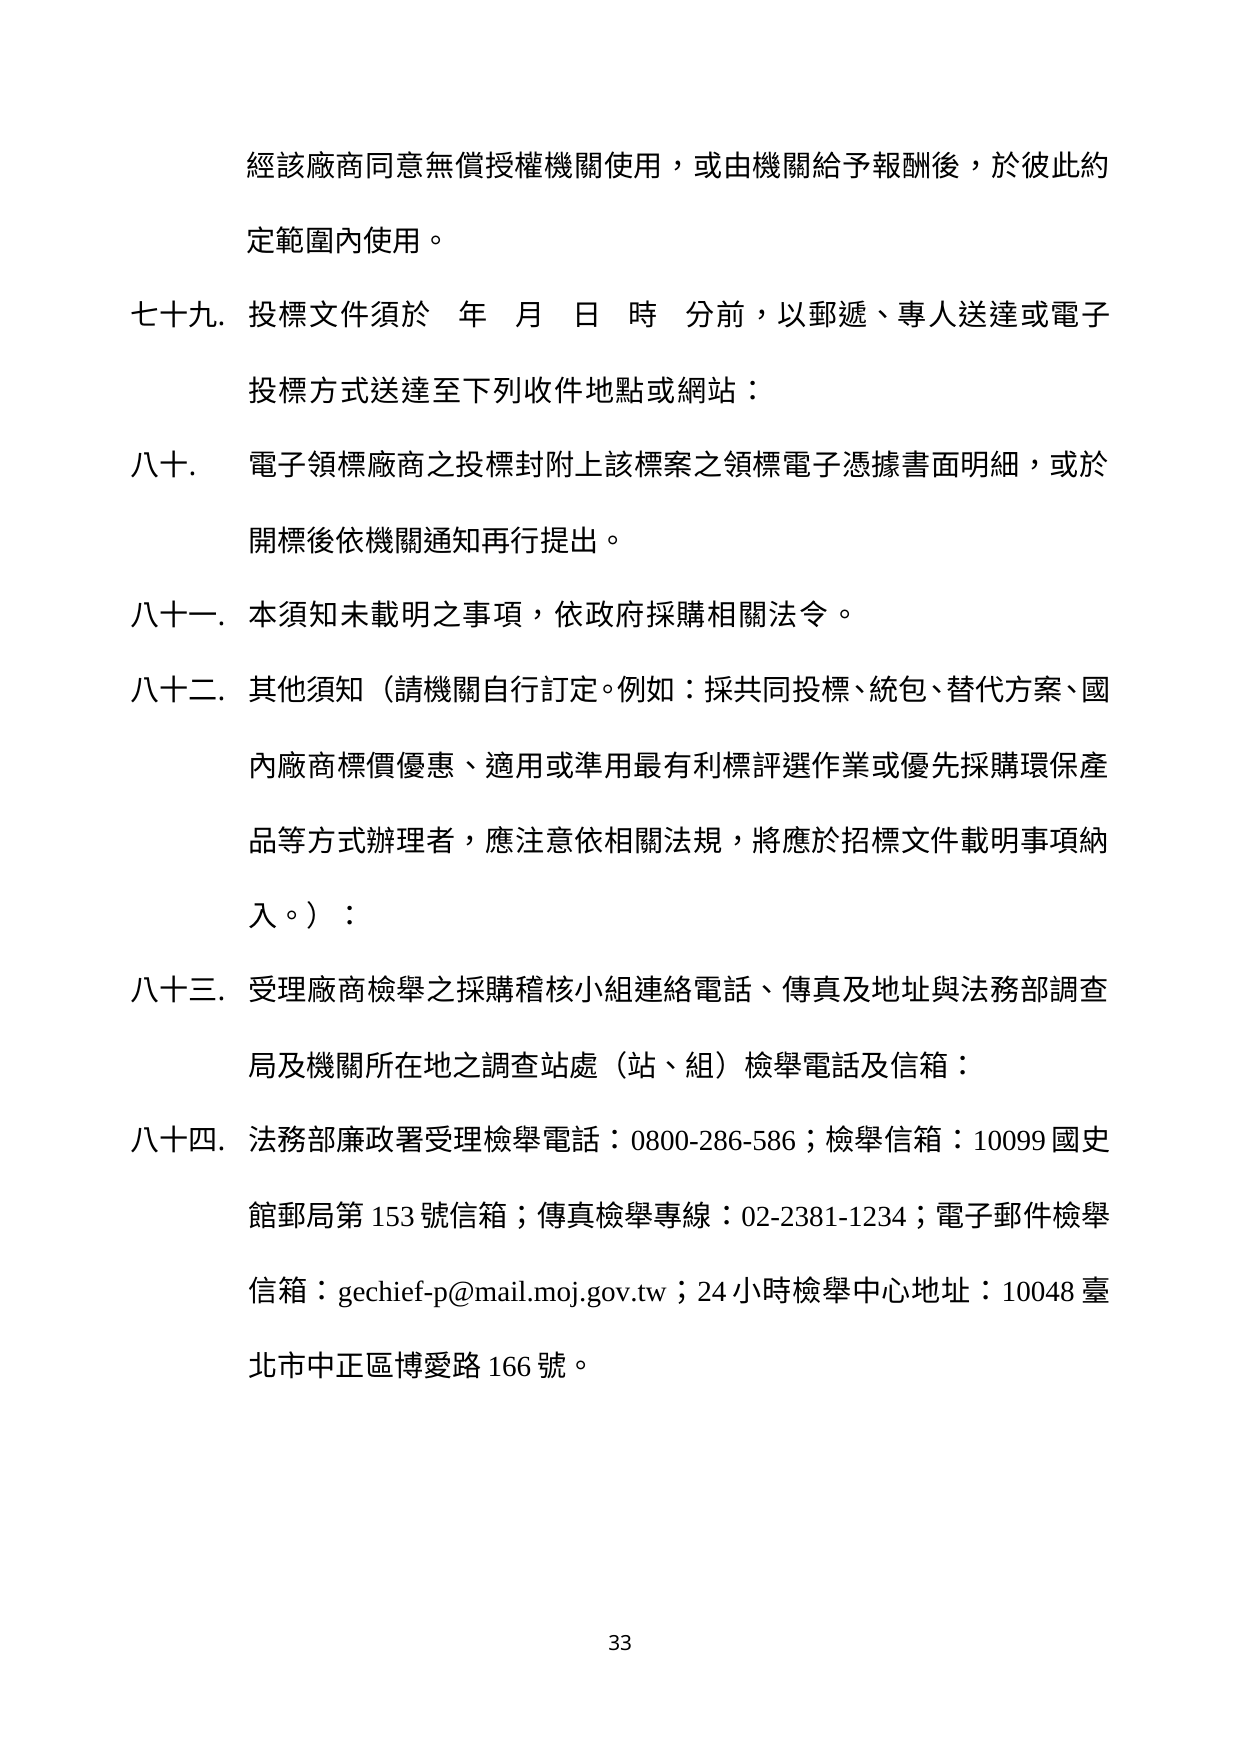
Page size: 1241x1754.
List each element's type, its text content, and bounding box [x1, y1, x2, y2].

list 投標文件須於 年 月 日 時 分前，以郵遞、專人送達或電子投標方式送達至下列收件地點或網站： [130, 276, 1110, 426]
text 經該廠商同意無償授權機關使用，或由機關給予報酬後，於彼此約定範圍內使用。 [246, 126, 1110, 276]
list 其他須知（請機關自行訂定。例如：採共同投標、統包、替代方案、國內廠商標價優惠、適用或準用最有利標評選作業或優先採購環保產品等方式辦理者，應注意依相關法規，將應於招標文件載明事項納入。）： [130, 651, 1110, 951]
list 本須知未載明之事項，依政府採購相關法令。 [130, 576, 1110, 651]
list 電子領標廠商之投標封附上該標案之領標電子憑據書面明細，或於開標後依機關通知再行提出。 [130, 426, 1110, 576]
list 法務部廉政署受理檢舉電話：0800-286-586；檢舉信箱：10099國史館郵局第153號信箱；傳真檢舉專線：02-2381-1234；電子郵件檢舉信箱：gechief-p@mail.moj.gov.tw；24小時檢舉中心地址：10048臺北市中正區博愛路166號。 [130, 1101, 1110, 1401]
list 受理廠商檢舉之採購稽核小組連絡電話、傳真及地址與法務部調查局及機關所在地之調查站處（站、組）檢舉電話及信箱： [130, 951, 1110, 1101]
